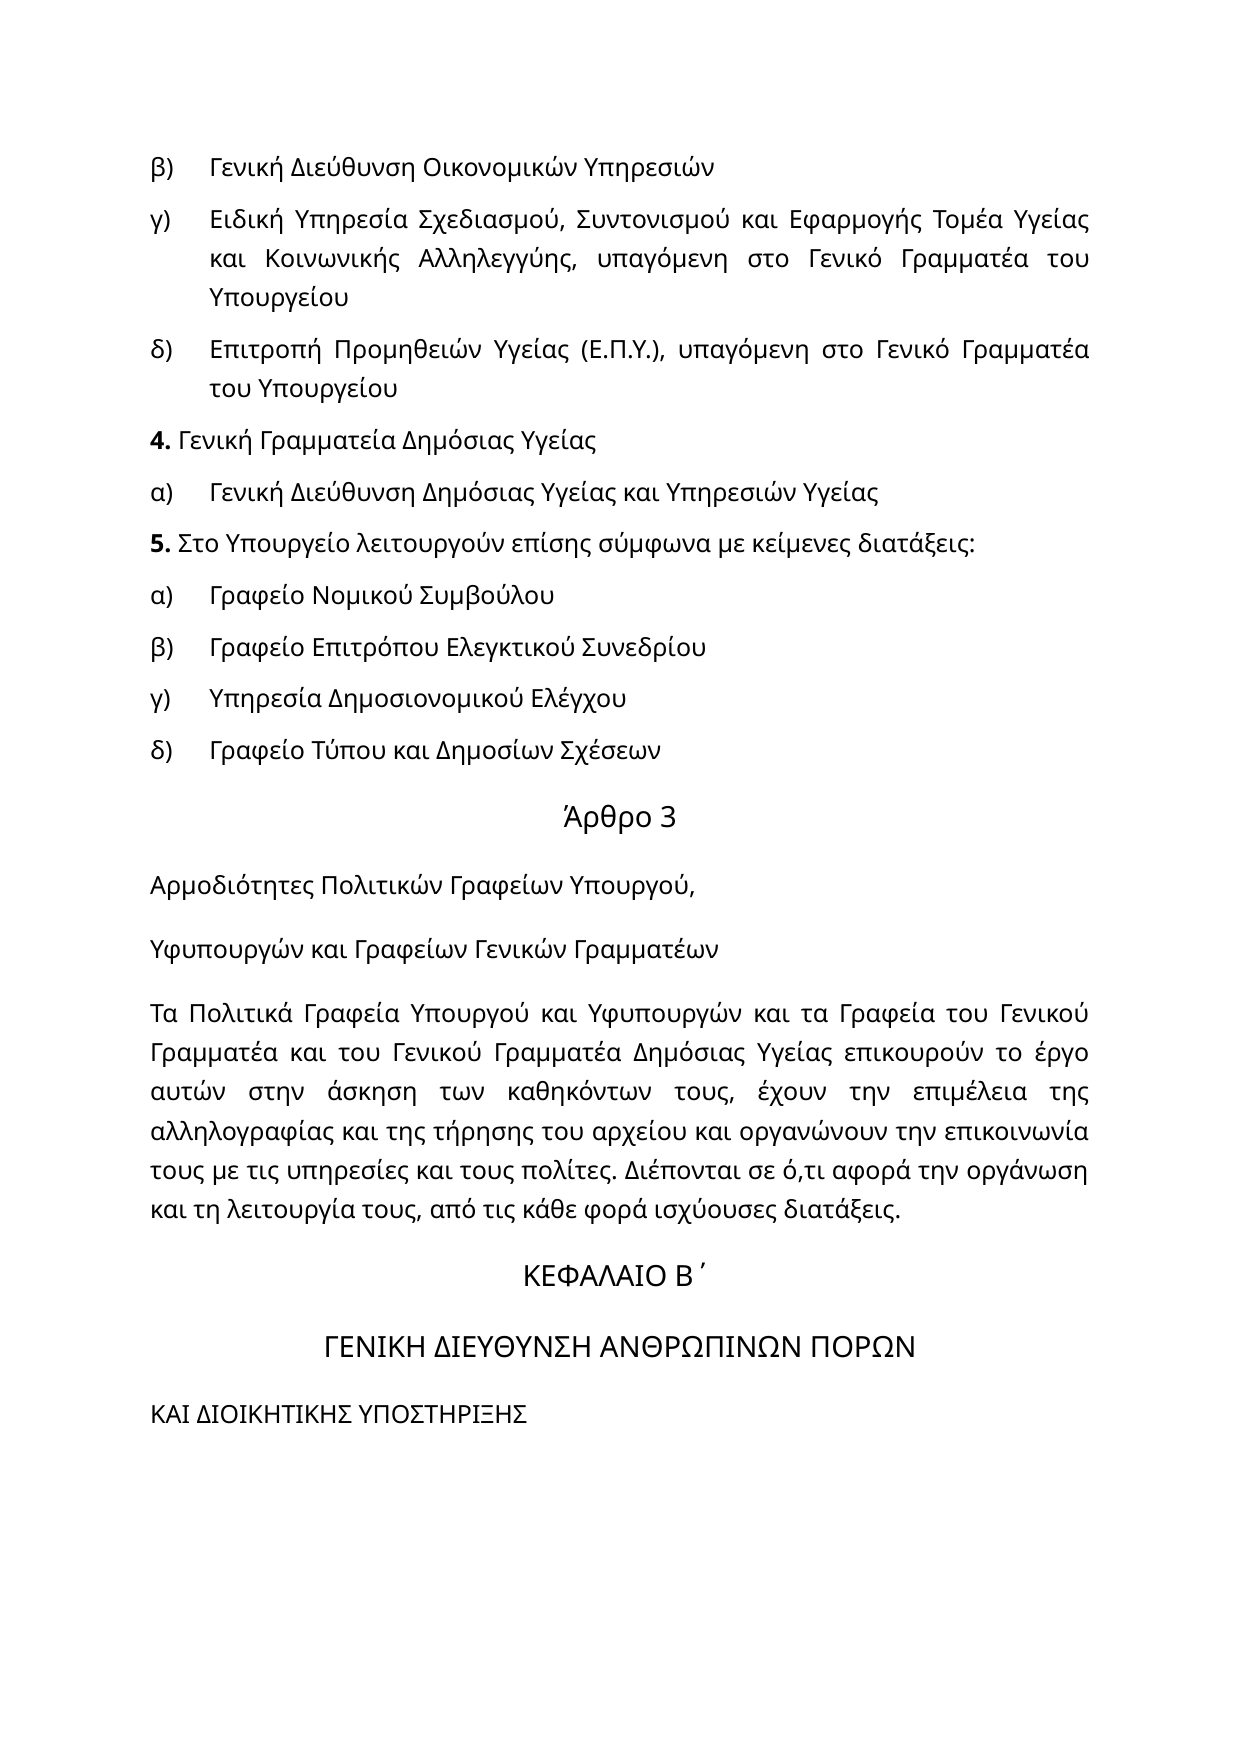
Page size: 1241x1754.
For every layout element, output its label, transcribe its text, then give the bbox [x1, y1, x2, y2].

text Τα Πολιτικά Γραφεία Υπουργού και Υφυπουργών και τα Γραφεία του Γενικού Γραμματέα και του Γενικού Γραμματέα Δημόσιας Υγείας επικουρούν το έργο αυτών στην άσκηση των καθηκόντων τους, έχουν την επιμέλεια της αλληλογραφίας και της τήρησης του αρχείου και οργανώνουν την επικοινωνία τους με τις υπηρεσίες και τους πολίτες. Διέπονται σε ό,τι αφορά την οργάνωση και τη λειτουργία τους, από τις κάθε φορά ισχύουσες διατάξεις. [150, 996, 1090, 1226]
text 5. Στο Υπουργείο λειτουργούν επίσης σύμφωνα με κείμενες διατάξεις: [150, 526, 1090, 560]
list δ) Γραφείο Τύπου και Δημοσίων Σχέσεων [150, 732, 1090, 767]
list α) Γενική Διεύθυνση Δημόσιας Υγείας και Υπηρεσιών Υγείας [150, 474, 1090, 508]
list γ) Υπηρεσία Δημοσιονομικού Ελέγχου [150, 681, 1090, 715]
subtitle ΚΕΦΑΛΑΙΟ Β΄ [150, 1256, 1090, 1295]
text Αρμοδιότητες Πολιτικών Γραφείων Υπουργού, [150, 867, 1090, 901]
list β) Γενική Διεύθυνση Οικονομικών Υπηρεσιών [150, 150, 1090, 184]
list β) Γραφείο Επιτρόπου Ελεγκτικού Συνεδρίου [150, 629, 1090, 663]
text 4. Γενική Γραμματεία Δημόσιας Υγείας [150, 422, 1090, 457]
list γ) Ειδική Υπηρεσία Σχεδιασμού, Συντονισμού και Εφαρμογής Τομέα Υγείας και Κοινωνικής Αλληλεγγύης, υπαγόμενη στο Γενικό Γραμματέα του Υπουργείου [150, 202, 1090, 314]
subtitle ΓΕΝΙΚΗ ΔΙΕΥΘΥΝΣΗ ΑΝΘΡΩΠΙΝΩΝ ΠΟΡΩΝ [150, 1326, 1090, 1366]
list α) Γραφείο Νομικού Συμβούλου [150, 577, 1090, 612]
list δ) Επιτροπή Προμηθειών Υγείας (Ε.Π.Υ.), υπαγόμενη στο Γενικό Γραμματέα του Υπουργείου [150, 332, 1090, 405]
text Υφυπουργών και Γραφείων Γενικών Γραμματέων [150, 931, 1090, 966]
text ΚΑΙ ΔΙΟΙΚΗΤΙΚΗΣ ΥΠΟΣΤΗΡΙΞΗΣ [150, 1397, 1090, 1431]
subtitle Άρθρο 3 [150, 797, 1090, 836]
